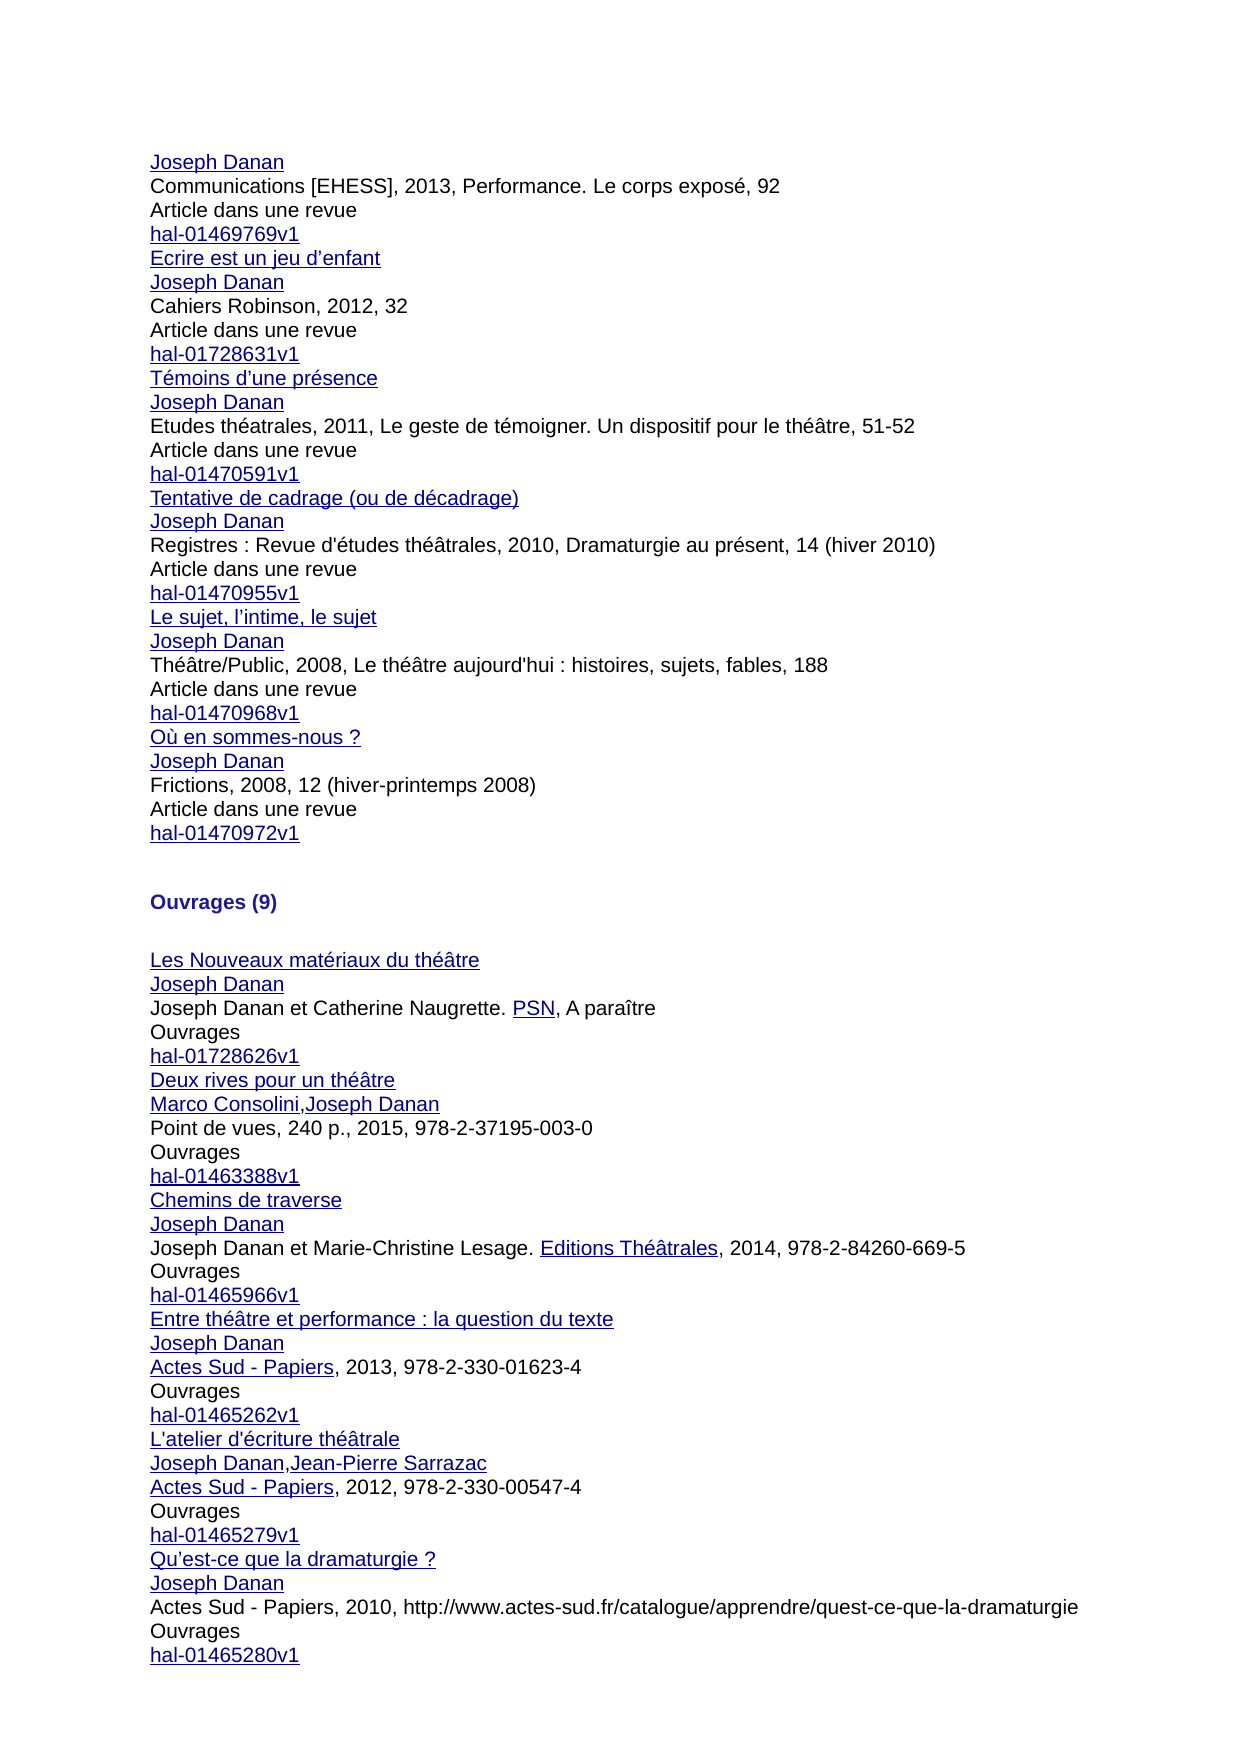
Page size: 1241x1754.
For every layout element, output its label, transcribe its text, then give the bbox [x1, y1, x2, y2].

table_cell Chemins de traverse Joseph Danan Joseph Danan et Marie-Christine Lesage. Editions Théâtrales, 2014, 978-2-84260-669-5 Ouvrages hal-01465966v1 [150, 1188, 1090, 1307]
table_cell Entre théâtre et performance : la question du texte Joseph Danan Actes Sud - Papiers, 2013, 978-2-330-01623-4 Ouvrages hal-01465262v1 [150, 1307, 1090, 1427]
table_header Les Nouveaux matériaux du théâtre Joseph Danan Joseph Danan et Catherine Naugrette. PSN, A paraître Ouvrages hal-01728626v1 [150, 948, 1090, 1068]
table_cell Témoins d’une présence Joseph Danan Etudes théatrales, 2011, Le geste de témoigner. Un dispositif pour le théâtre, 51-52 Article dans une revue hal-01470591v1 [150, 366, 1090, 485]
table_cell Joseph Danan Communications [EHESS], 2013, Performance. Le corps exposé, 92 Article dans une revue hal-01469769v1 [150, 150, 1090, 246]
subtitle Ouvrages (9) [150, 889, 1090, 913]
table_cell L'atelier d'écriture théâtrale Joseph Danan,Jean-Pierre Sarrazac Actes Sud - Papiers, 2012, 978-2-330-00547-4 Ouvrages hal-01465279v1 [150, 1427, 1090, 1547]
table_cell Tentative de cadrage (ou de décadrage) Joseph Danan Registres : Revue d'études théâtrales, 2010, Dramaturgie au présent, 14 (hiver 2010) Article dans une revue hal-01470955v1 [150, 485, 1090, 605]
table_cell Ecrire est un jeu d’enfant Joseph Danan Cahiers Robinson, 2012, 32 Article dans une revue hal-01728631v1 [150, 246, 1090, 366]
table_cell Qu’est-ce que la dramaturgie ? Joseph Danan Actes Sud - Papiers, 2010, http://www.actes-sud.fr/catalogue/apprendre/quest-ce-que-la-dramaturgie Ouvrages hal-01465280v1 [150, 1547, 1090, 1667]
table_cell Le sujet, l’intime, le sujet Joseph Danan Théâtre/Public, 2008, Le théâtre aujourd'hui : histoires, sujets, fables, 188 Article dans une revue hal-01470968v1 [150, 605, 1090, 725]
table_cell Où en sommes-nous ? Joseph Danan Frictions, 2008, 12 (hiver-printemps 2008) Article dans une revue hal-01470972v1 [150, 725, 1090, 845]
table_cell Deux rives pour un théâtre Marco Consolini,Joseph Danan Point de vues, 240 p., 2015, 978-2-37195-003-0 Ouvrages hal-01463388v1 [150, 1068, 1090, 1187]
